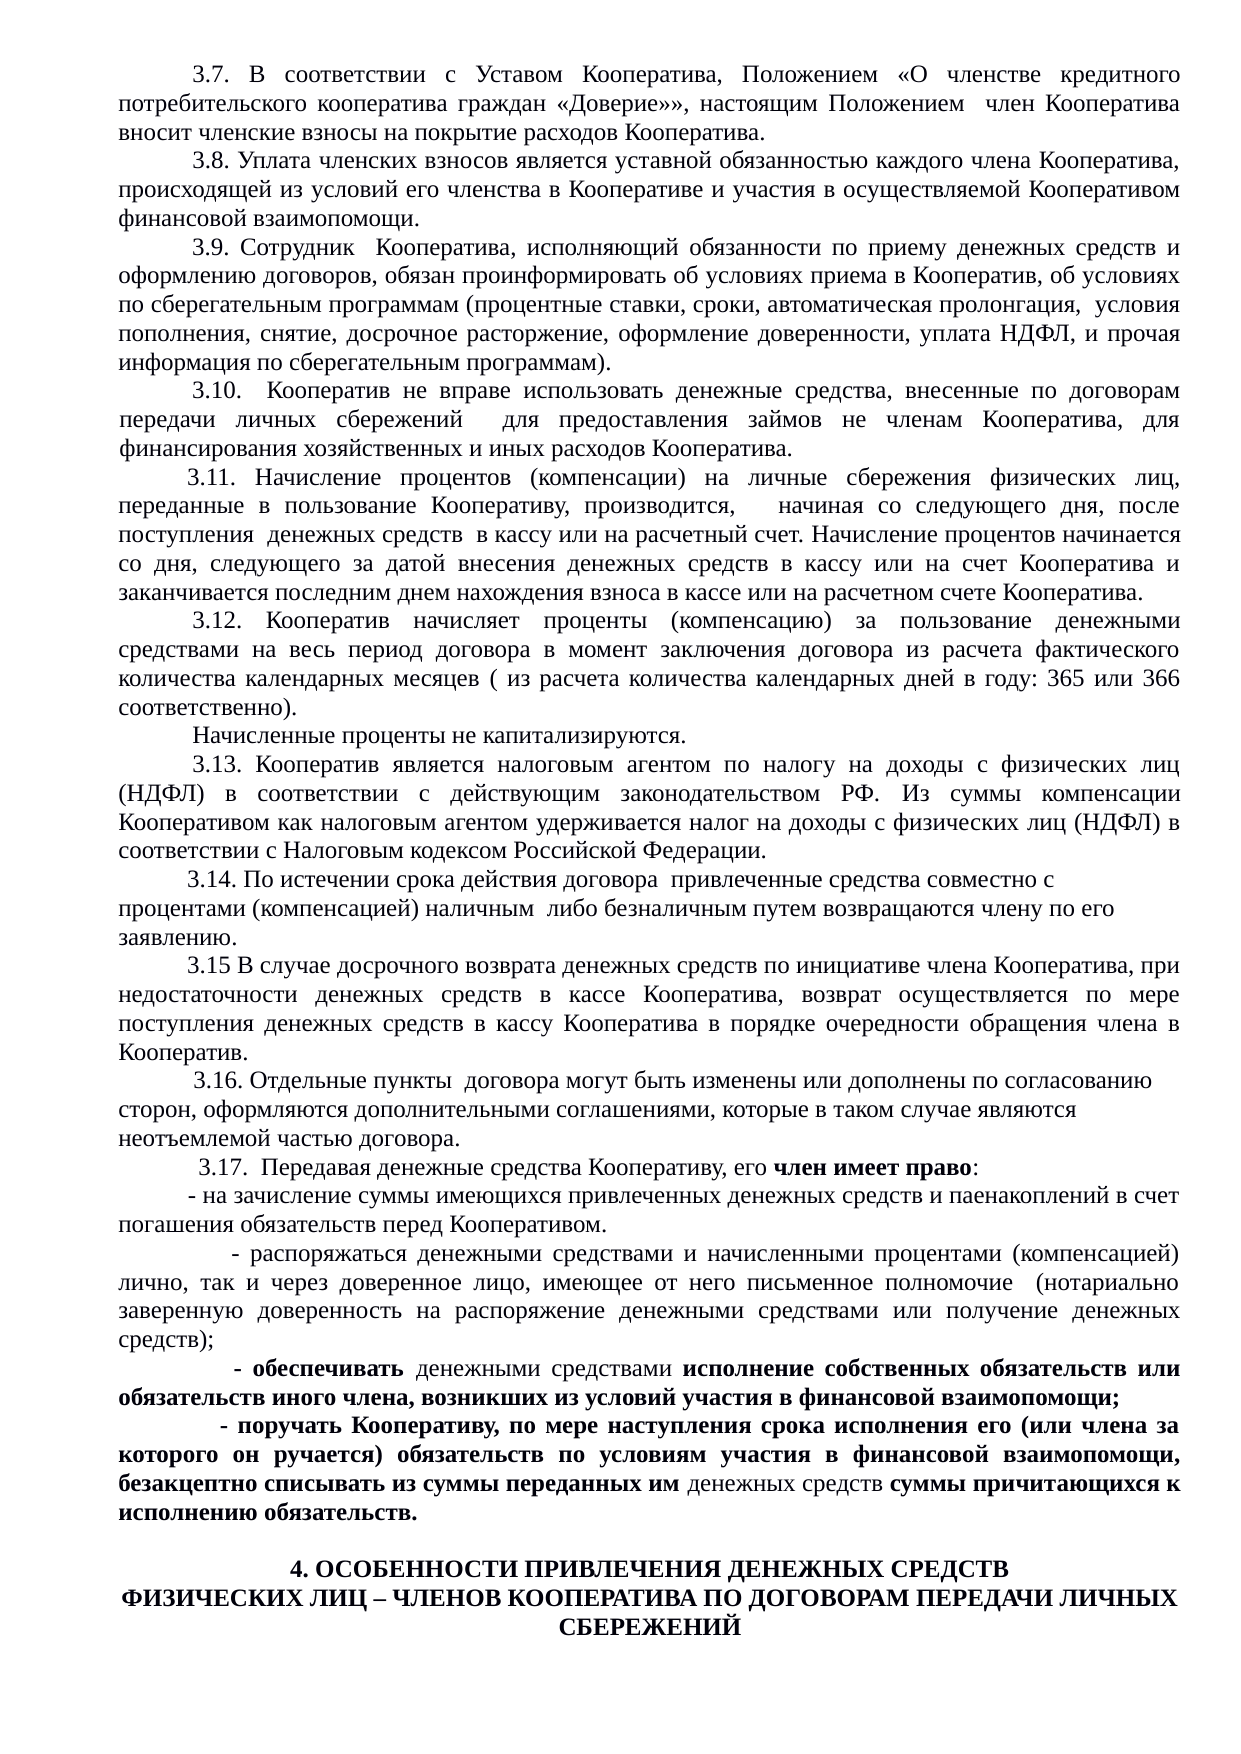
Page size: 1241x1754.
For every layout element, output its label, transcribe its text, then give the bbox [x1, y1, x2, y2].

text 3.12. Кооператив начисляет проценты (компенсацию) за пользование денежными средствами на весь период договора в момент заключения договора из расчета фактического количества календарных месяцев ( из расчета количества календарных дней в году: 365 или 366 соответственно). [118, 605, 1181, 720]
text 4. ОСОБЕННОСТИ ПРИВЛЕЧЕНИЯ ДЕНЕЖНЫХ СРЕДСТВ [118, 1554, 1181, 1583]
text Начисленные проценты не капитализируются. [118, 720, 1181, 749]
text - поручать Кооперативу, по мере наступления срока исполнения его (или члена за которого он ручается) обязательств по условиям участия в финансовой взаимопомощи, безакцептно списывать из суммы переданных им денежных средств суммы причитающихся к исполнению обязательств. [118, 1410, 1181, 1525]
text - на зачисление суммы имеющихся привлеченных денежных средств и паенакоплений в счет погашения обязательств перед Кооперативом. [118, 1180, 1181, 1238]
text 3.17. Передавая денежные средства Кооперативу, его член имеет право: [118, 1152, 1181, 1180]
text 3.9. Сотрудник Кооператива, исполняющий обязанности по приему денежных средств и оформлению договоров, обязан проинформировать об условиях приема в Кооператив, об условиях по сберегательным программам (процентные ставки, сроки, автоматическая пролонгация, условия пополнения, снятие, досрочное расторжение, оформление доверенности, уплата НДФЛ, и прочая информация по сберегательным программам). [118, 232, 1181, 375]
text 3.8. Уплата членских взносов является уставной обязанностью каждого члена Кооператива, происходящей из условий его членства в Кооперативе и участия в осуществляемой Кооперативом финансовой взаимопомощи. [118, 145, 1181, 232]
text 3.15 В случае досрочного возврата денежных средств по инициативе члена Кооператива, при недостаточности денежных средств в кассе Кооператива, возврат осуществляется по мере поступления денежных средств в кассу Кооператива в порядке очередности обращения члена в Кооператив. [118, 950, 1181, 1065]
text ФИЗИЧЕСКИХ ЛИЦ – ЧЛЕНОВ КООПЕРАТИВА ПО ДОГОВОРАМ ПЕРЕДАЧИ ЛИЧНЫХ СБЕРЕЖЕНИЙ [118, 1583, 1181, 1640]
text - обеспечивать денежными средствами исполнение собственных обязательств или обязательств иного члена, возникших из условий участия в финансовой взаимопомощи; [118, 1353, 1181, 1410]
text 3.13. Кооператив является налоговым агентом по налогу на доходы с физических лиц (НДФЛ) в соответствии с действующим законодательством РФ. Из суммы компенсации Кооперативом как налоговым агентом удерживается налог на доходы с физических лиц (НДФЛ) в соответствии с Налоговым кодексом Российской Федерации. [118, 749, 1181, 864]
text 3.11. Начисление процентов (компенсации) на личные сбережения физических лиц, переданные в пользование Кооперативу, производится, начиная со следующего дня, после поступления денежных средств в кассу или на расчетный счет. Начисление процентов начинается со дня, следующего за датой внесения денежных средств в кассу или на счет Кооператива и заканчивается последним днем нахождения взноса в кассе или на расчетном счете Кооператива. [118, 462, 1181, 605]
text 3.7. В соответствии с Уставом Кооператива, Положением «О членстве кредитного потребительского кооператива граждан «Доверие»», настоящим Положением член Кооператива вносит членские взносы на покрытие расходов Кооператива. [118, 59, 1181, 145]
text 3.16. Отдельные пункты договора могут быть изменены или дополнены по согласованию сторон, оформляются дополнительными соглашениями, которые в таком случае являются неотъемлемой частью договора. [118, 1065, 1181, 1152]
text - распоряжаться денежными средствами и начисленными процентами (компенсацией) лично, так и через доверенное лицо, имеющее от него письменное полномочие (нотариально заверенную доверенность на распоряжение денежными средствами или получение денежных средств); [118, 1238, 1181, 1353]
text 3.10. Кооператив не вправе использовать денежные средства, внесенные по договорам передачи личных сбережений для предоставления займов не членам Кооператива, для финансирования хозяйственных и иных расходов Кооператива. [119, 375, 1181, 462]
text 3.14. По истечении срока действия договора привлеченные средства совместно с процентами (компенсацией) наличным либо безналичным путем возвращаются члену по его заявлению. [118, 864, 1181, 950]
